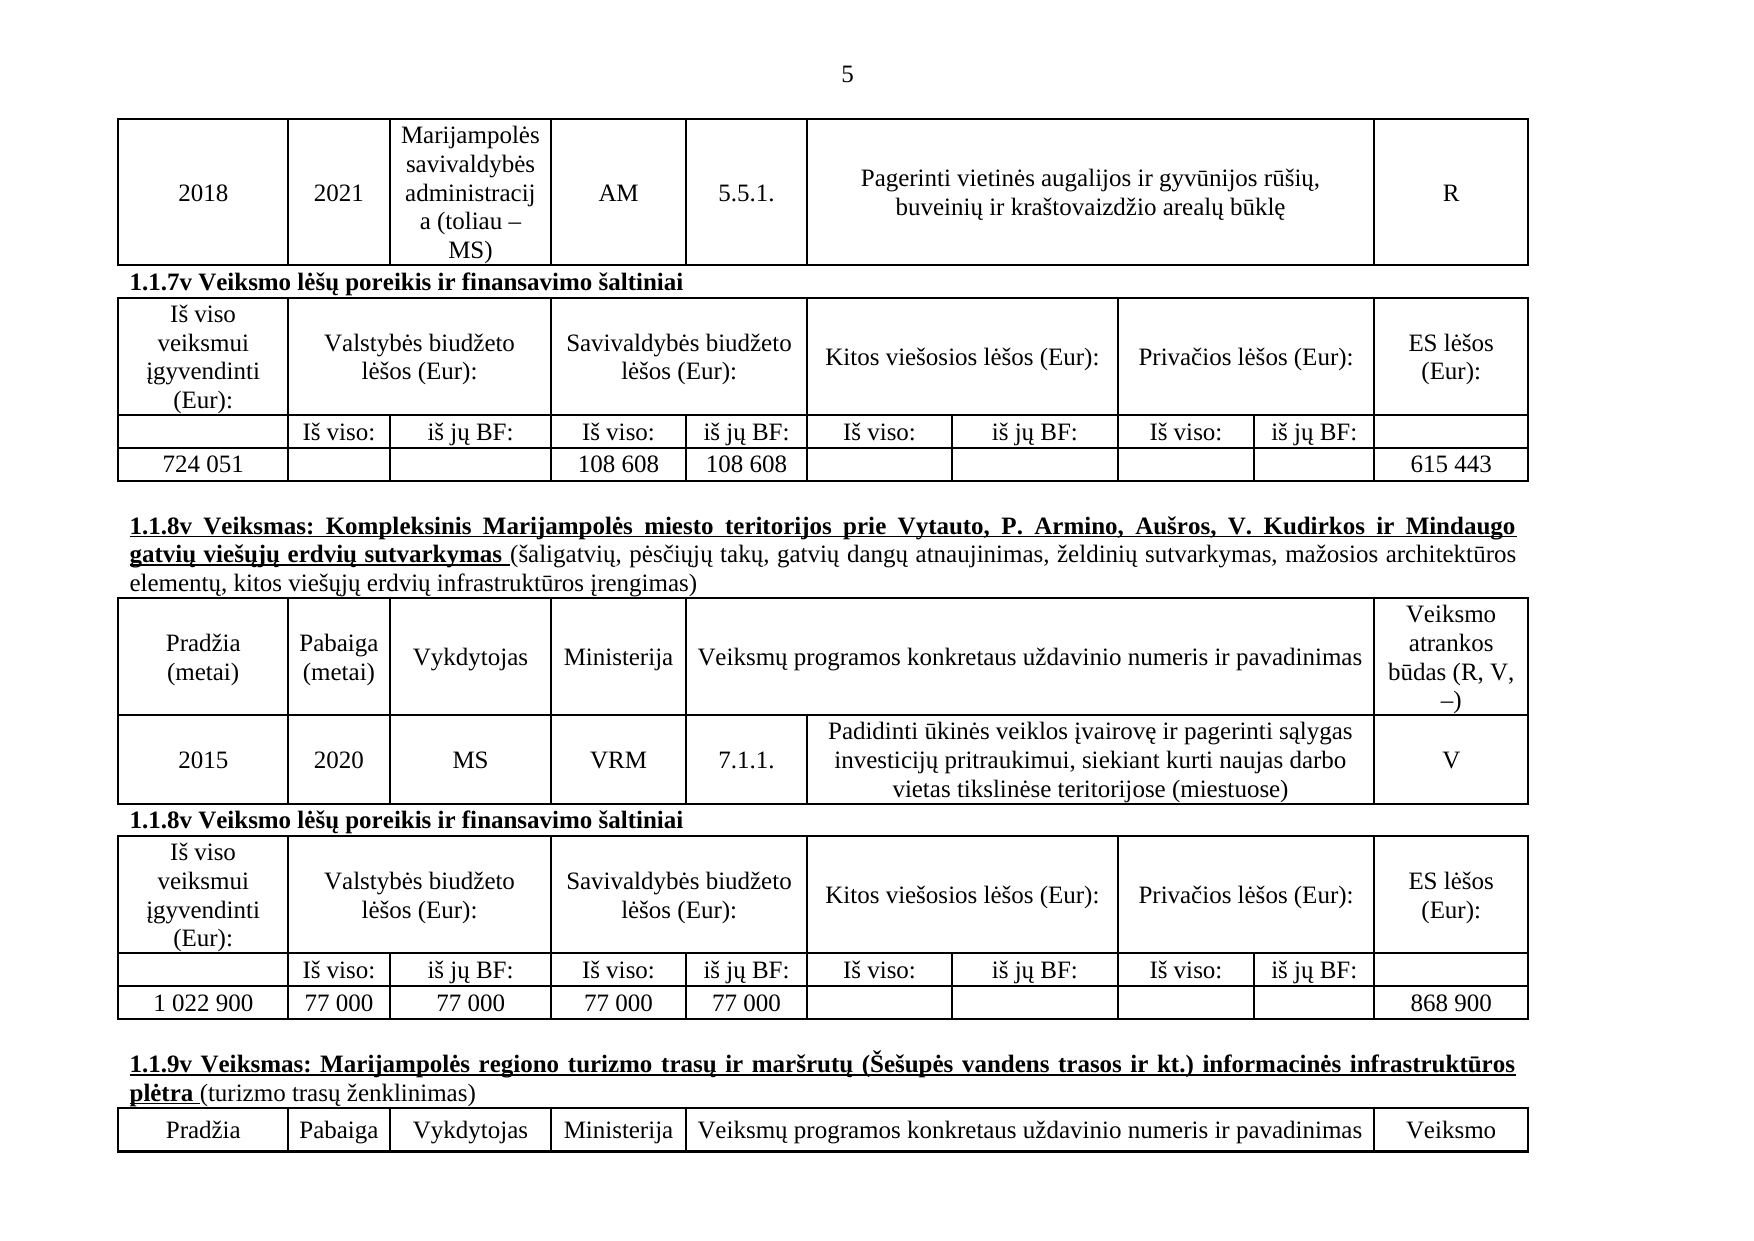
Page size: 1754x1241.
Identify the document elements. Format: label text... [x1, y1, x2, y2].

table_cell 108 608 [552, 449, 685, 479]
table_cell Iš viso: [289, 954, 389, 985]
table_cell AM [552, 120, 685, 264]
table_cell [1530, 1018, 1553, 1049]
table_cell [118, 482, 288, 511]
table_cell V [1375, 716, 1527, 802]
table_cell 2015 [119, 716, 287, 802]
table_cell [1374, 482, 1528, 511]
table_cell [1553, 264, 1577, 297]
table_cell Privačios lėšos (Eur): [1119, 299, 1373, 414]
table_cell [1553, 952, 1577, 985]
table_cell [1530, 714, 1553, 802]
table_cell [686, 1020, 807, 1049]
table_cell [119, 416, 287, 447]
table_cell [1375, 954, 1527, 985]
table_cell [1119, 987, 1253, 1018]
table_cell Valstybės biudžeto lėšos (Eur): [289, 299, 550, 414]
table_cell [1530, 1049, 1553, 1107]
table_cell Vykdytojas [391, 599, 550, 714]
table_cell [1530, 447, 1553, 479]
table_cell [1530, 597, 1553, 714]
table_cell 5.5.1. [687, 120, 806, 264]
table_cell Pabaiga (metai) [289, 599, 389, 714]
table_cell [289, 449, 389, 479]
table_cell [953, 449, 1117, 479]
table_cell [390, 1020, 551, 1049]
table_cell VRM [552, 716, 685, 802]
table_cell [1553, 447, 1577, 479]
table_cell [807, 1020, 952, 1049]
table_cell Pradžia [119, 1109, 287, 1150]
table_cell [1553, 414, 1577, 447]
table_cell [1530, 511, 1553, 597]
table_cell Savivaldybės biudžeto lėšos (Eur): [552, 837, 806, 952]
table_cell [807, 482, 952, 511]
table_cell Iš viso: [552, 416, 685, 447]
table_cell [1255, 449, 1373, 479]
table_cell R [1375, 120, 1527, 264]
table_cell [1530, 835, 1553, 952]
table_cell Privačios lėšos (Eur): [1119, 837, 1373, 952]
table_cell [1119, 449, 1253, 479]
table_cell Iš viso: [1119, 416, 1253, 447]
table_cell iš jų BF: [687, 416, 806, 447]
table_cell [118, 1020, 288, 1049]
table_cell Iš viso: [552, 954, 685, 985]
table_cell [808, 449, 951, 479]
table_cell 77 000 [687, 987, 806, 1018]
table_cell 7.1.1. [687, 716, 806, 802]
table_cell Veiksmų programos konkretaus uždavinio numeris ir pavadinimas [687, 1109, 1373, 1150]
table_cell [551, 482, 686, 511]
table_cell iš jų BF: [391, 416, 550, 447]
table_cell Iš viso veiksmui įgyvendinti (Eur): [119, 837, 287, 952]
table_cell Valstybės biudžeto lėšos (Eur): [289, 837, 550, 952]
table_cell iš jų BF: [687, 954, 806, 985]
table_cell [1118, 482, 1254, 511]
table_cell [952, 1020, 1118, 1049]
table_cell Iš viso: [1119, 954, 1253, 985]
table_cell iš jų BF: [1255, 954, 1373, 985]
table_cell MS [391, 716, 550, 802]
table_cell [1530, 118, 1553, 264]
table_cell 1.1.8v Veiksmas: Kompleksinis Marijampolės miesto teritorijos prie Vytauto, P. Armino, Aušros, V. Kudirkos ir Mindaugo gatvių viešųjų erdvių sutvarkymas (šaligatvių, pėsčiųjų takų, gatvių dangų atnaujinimas, želdinių sutvarkymas, mažosios architektūros elementų, kitos viešųjų erdvių infrastruktūros įrengimas) [118, 511, 1528, 597]
table_cell iš jų BF: [953, 954, 1117, 985]
table_cell [1553, 297, 1577, 414]
table_cell [1255, 987, 1373, 1018]
table_cell [119, 954, 287, 985]
table_cell [1118, 1020, 1254, 1049]
table_cell Savivaldybės biudžeto lėšos (Eur): [552, 299, 806, 414]
table_cell Veiksmo atrankos būdas (R, V, –) [1375, 599, 1527, 714]
table_cell [1553, 597, 1577, 714]
table_cell 1.1.7v Veiksmo lėšų poreikis ir finansavimo šaltiniai [118, 266, 1528, 297]
table_cell 1 022 900 [119, 987, 287, 1018]
table_cell Iš viso veiksmui įgyvendinti (Eur): [119, 299, 287, 414]
table_cell iš jų BF: [1255, 416, 1373, 447]
table_cell [1374, 1020, 1528, 1049]
table_cell 77 000 [289, 987, 389, 1018]
table_cell Padidinti ūkinės veiklos įvairovę ir pagerinti sąlygas investicijų pritraukimui, siekiant kurti naujas darbo vietas tikslinėse teritorijose (miestuose) [808, 716, 1373, 802]
table_cell [808, 987, 951, 1018]
table_cell Pradžia (metai) [119, 599, 287, 714]
table_cell 615 443 [1375, 449, 1527, 479]
table_cell Pabaiga [289, 1109, 389, 1150]
table_cell 77 000 [391, 987, 550, 1018]
table_cell [1530, 1107, 1553, 1150]
table_cell Marijampolės savivaldybės administracija (toliau – MS) [391, 120, 550, 264]
table_cell Iš viso: [289, 416, 389, 447]
table_cell Ministerija [552, 599, 685, 714]
table_cell [1530, 952, 1553, 985]
table_cell [391, 449, 550, 479]
table_cell [1553, 803, 1577, 835]
table_cell Pagerinti vietinės augalijos ir gyvūnijos rūšių, buveinių ir kraštovaizdžio arealų būklę [808, 120, 1373, 264]
table_cell [1530, 414, 1553, 447]
table_cell iš jų BF: [953, 416, 1117, 447]
table_cell [1553, 985, 1577, 1018]
table_cell [1553, 1018, 1577, 1049]
table_cell [1530, 297, 1553, 414]
table_cell [1530, 480, 1553, 511]
table_cell [953, 987, 1117, 1018]
table_cell [288, 1020, 389, 1049]
table_cell 77 000 [552, 987, 685, 1018]
table_cell Iš viso: [808, 416, 951, 447]
table_cell [1553, 1049, 1577, 1107]
table_cell [1254, 1020, 1374, 1049]
table_cell 2020 [289, 716, 389, 802]
table_cell ES lėšos (Eur): [1375, 299, 1527, 414]
table_cell iš jų BF: [391, 954, 550, 985]
table_cell [1553, 714, 1577, 802]
table_cell [1254, 482, 1374, 511]
table_cell 1.1.9v Veiksmas: Marijampolės regiono turizmo trasų ir maršrutų (Šešupės vandens trasos ir kt.) informacinės infrastruktūros plėtra (turizmo trasų ženklinimas) [118, 1049, 1528, 1107]
table_cell 1.1.8v Veiksmo lėšų poreikis ir finansavimo šaltiniai [118, 805, 1528, 835]
table_cell Ministerija [552, 1109, 685, 1150]
table_cell Vykdytojas [391, 1109, 550, 1150]
table_cell [1530, 264, 1553, 297]
table_cell [288, 482, 389, 511]
table_cell 868 900 [1375, 987, 1527, 1018]
table_cell [952, 482, 1118, 511]
table_cell [1553, 480, 1577, 511]
table_cell 724 051 [119, 449, 287, 479]
table_cell [1375, 416, 1527, 447]
table_cell [1553, 1107, 1577, 1150]
table_cell [1530, 803, 1553, 835]
table_cell ES lėšos (Eur): [1375, 837, 1527, 952]
table_cell [390, 482, 551, 511]
table_cell [1553, 511, 1577, 597]
table_cell [551, 1020, 686, 1049]
table_cell Veiksmo [1375, 1109, 1527, 1150]
table_cell [1530, 985, 1553, 1018]
table_cell [1553, 118, 1577, 264]
table_cell 108 608 [687, 449, 806, 479]
table_cell Iš viso: [808, 954, 951, 985]
table_cell Kitos viešosios lėšos (Eur): [808, 299, 1117, 414]
table_cell 2018 [119, 120, 287, 264]
table_cell 2021 [289, 120, 389, 264]
table_cell [686, 482, 807, 511]
table_cell [1553, 835, 1577, 952]
table_cell Veiksmų programos konkretaus uždavinio numeris ir pavadinimas [687, 599, 1373, 714]
table_cell Kitos viešosios lėšos (Eur): [808, 837, 1117, 952]
